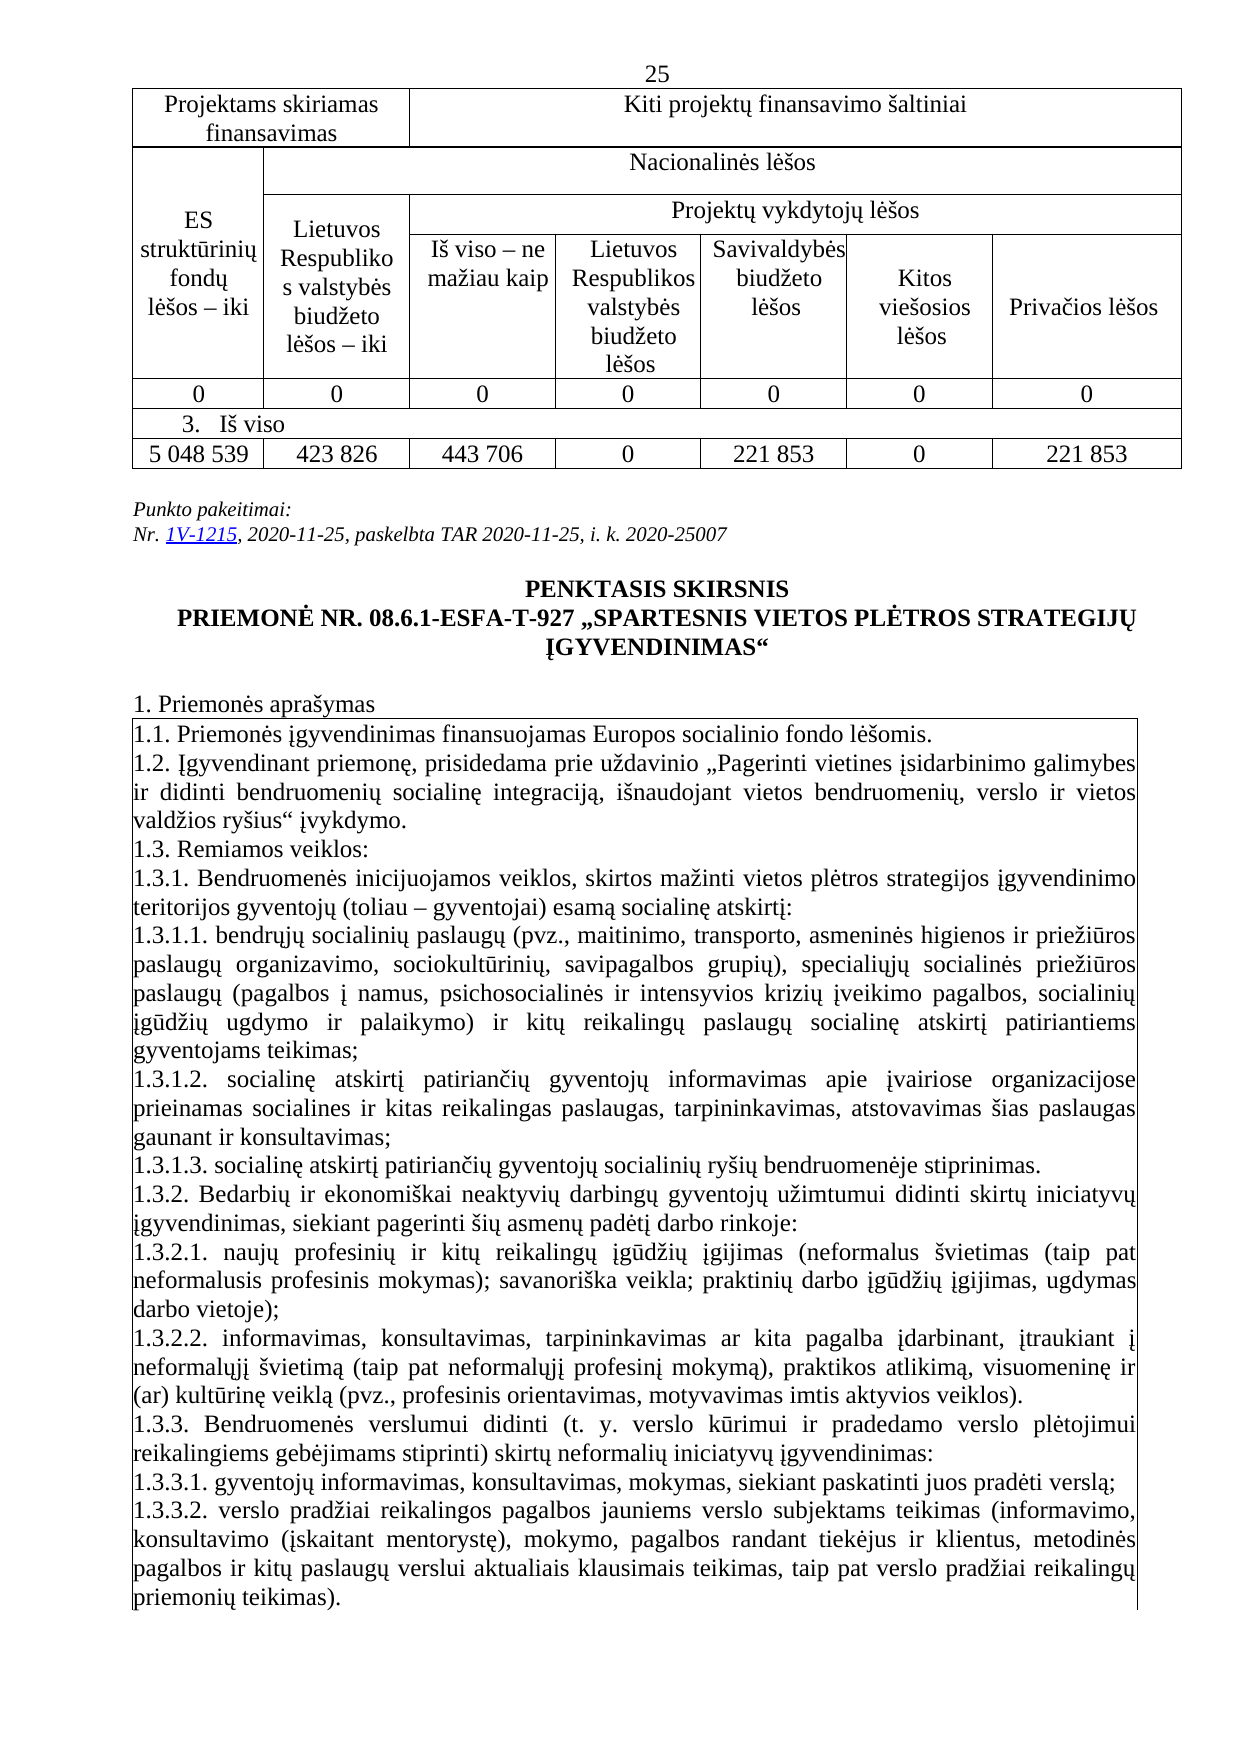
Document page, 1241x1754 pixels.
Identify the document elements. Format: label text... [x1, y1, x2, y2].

table_cell ES struktūrinių fondų lėšos – iki [133, 148, 263, 378]
table_cell Iš viso – ne mažiau kaip [410, 235, 555, 378]
table_header Projektams skiriamas finansavimas [133, 89, 409, 146]
table_cell 0 [133, 379, 263, 408]
table_cell 423 826 [264, 439, 409, 468]
table_cell Privačios lėšos [993, 235, 1181, 378]
table_cell Projektų vykdytojų lėšos [410, 195, 1181, 233]
table_cell 443 706 [410, 439, 555, 468]
table_cell 3. Iš viso [133, 409, 1181, 438]
table_cell 1.2. Įgyvendinant priemonę, prisidedama prie uždavinio „Pagerinti vietines įsidarbinimo galimybes ir didinti bendruomenių socialinę integraciją, išnaudojant vietos bendruomenių, verslo ir vietos valdžios ryšius“ įvykdymo. [133, 748, 1137, 834]
table_cell 221 853 [701, 439, 846, 468]
text Nr. 1V-1215, 2020-11-25, paskelbta TAR 2020-11-25, i. k. 2020-25007 [133, 521, 1181, 546]
text Punkto pakeitimai: [133, 497, 1181, 521]
table_cell 0 [410, 379, 555, 408]
table_cell 0 [847, 439, 992, 468]
table_cell 0 [993, 379, 1181, 408]
table_header 1.1. Priemonės įgyvendinimas finansuojamas Europos socialinio fondo lėšomis. [133, 719, 1137, 748]
table_cell 0 [264, 379, 409, 408]
table_cell 0 [556, 439, 700, 468]
table_cell Savivaldybės biudžeto lėšos [701, 235, 846, 378]
table_cell 0 [701, 379, 846, 408]
table_cell 0 [847, 379, 992, 408]
table_header Kiti projektų finansavimo šaltiniai [410, 89, 1181, 146]
table_cell Nacionalinės lėšos [264, 148, 1181, 194]
table_cell 0 [556, 379, 700, 408]
text PENKTASIS SKIRSNIS [133, 574, 1181, 603]
table_cell Lietuvos Respublikos valstybės biudžeto lėšos – iki [264, 195, 409, 378]
table_cell 221 853 [993, 439, 1181, 468]
table_cell 1.3. Remiamos veiklos: 1.3.1. Bendruomenės inicijuojamos veiklos, skirtos mažinti vietos plėtros strategijos įgyvendinimo teritorijos gyventojų (toliau – gyventojai) esamą socialinę atskirtį: 1.3.1.1. bendrųjų socialinių paslaugų (pvz., maitinimo, transporto, asmeninės higienos ir priežiūros paslaugų organizavimo, sociokultūrinių, savipagalbos grupių), specialiųjų socialinės priežiūros paslaugų (pagalbos į namus, psichosocialinės ir intensyvios krizių įveikimo pagalbos, socialinių įgūdžių ugdymo ir palaikymo) ir kitų reikalingų paslaugų socialinę atskirtį patiriantiems gyventojams teikimas; 1.3.1.2. socialinę atskirtį patiriančių gyventojų informavimas apie įvairiose organizacijose prieinamas socialines ir kitas reikalingas paslaugas, tarpininkavimas, atstovavimas šias paslaugas gaunant ir konsultavimas; 1.3.1.3. socialinę atskirtį patiriančių gyventojų socialinių ryšių bendruomenėje stiprinimas. 1.3.2. Bedarbių ir ekonomiškai neaktyvių darbingų gyventojų užimtumui didinti skirtų iniciatyvų įgyvendinimas, siekiant pagerinti šių asmenų padėtį darbo rinkoje: 1.3.2.1. naujų profesinių ir kitų reikalingų įgūdžių įgijimas (neformalus švietimas (taip pat neformalusis profesinis mokymas); savanoriška veikla; praktinių darbo įgūdžių įgijimas, ugdymas darbo vietoje); 1.3.2.2. informavimas, konsultavimas, tarpininkavimas ar kita pagalba įdarbinant, įtraukiant į neformalųjį švietimą (taip pat neformalųjį profesinį mokymą), praktikos atlikimą, visuomeninę ir (ar) kultūrinę veiklą (pvz., profesinis orientavimas, motyvavimas imtis aktyvios veiklos). 1.3.3. Bendruomenės verslumui didinti (t. y. verslo kūrimui ir pradedamo verslo plėtojimui reikalingiems gebėjimams stiprinti) skirtų neformalių iniciatyvų įgyvendinimas: 1.3.3.1. gyventojų informavimas, konsultavimas, mokymas, siekiant paskatinti juos pradėti verslą; 1.3.3.2. verslo pradžiai reikalingos pagalbos jauniems verslo subjektams teikimas (informavimo, konsultavimo (įskaitant mentorystę), mokymo, pagalbos randant tiekėjus ir klientus, metodinės pagalbos ir kitų paslaugų verslui aktualiais klausimais teikimas, taip pat verslo pradžiai reikalingų priemonių teikimas). [133, 834, 1137, 1610]
table_cell Kitos viešosios lėšos [847, 235, 992, 378]
text PRIEMONĖ NR. 08.6.1-ESFA-T-927 „SPARTESNIS VIETOS PLĖTROS STRATEGIJŲ ĮGYVENDINIMAS“ [133, 603, 1181, 661]
text 1. Priemonės aprašymas [133, 689, 1181, 718]
table_cell Lietuvos Respublikos valstybės biudžeto lėšos [556, 235, 700, 378]
table_cell 5 048 539 [133, 439, 263, 468]
